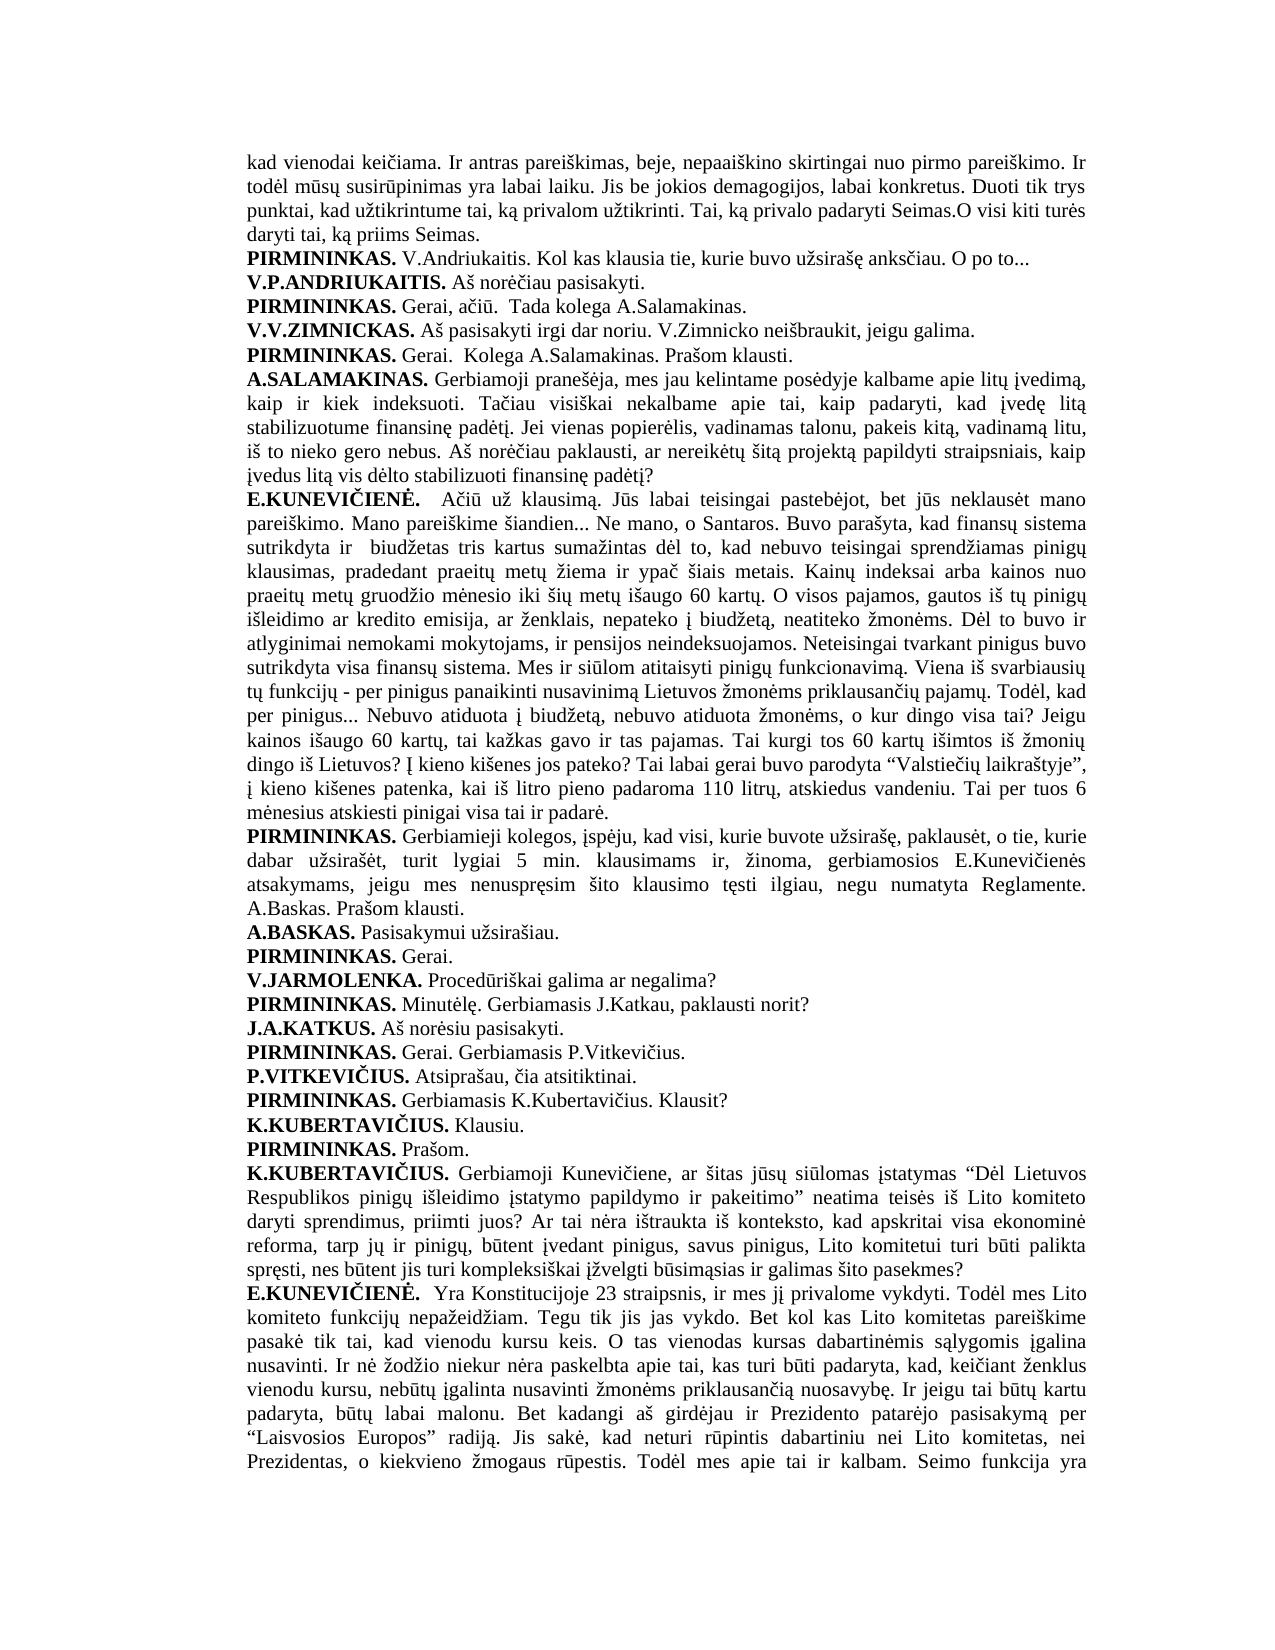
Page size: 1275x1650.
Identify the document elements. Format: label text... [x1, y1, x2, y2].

text PIRMININKAS. V.Andriukaitis. Kol kas klausia tie, kurie buvo užsirašę anksčiau. O po to... [247, 246, 1087, 270]
text V.JARMOLENKA. Procedūriškai galima ar negalima? [247, 968, 1087, 992]
text J.A.KATKUS. Aš norėsiu pasisakyti. [247, 1016, 1087, 1040]
text PIRMININKAS. Gerai, ačiū. Tada kolega A.Salamakinas. [247, 294, 1087, 318]
text PIRMININKAS. Gerbiamieji kolegos, įspėju, kad visi, kurie buvote užsirašę, paklausėt, o tie, kurie dabar užsirašėt, turit lygiai 5 min. klausimams ir, žinoma, gerbiamosios E.Kunevičienės atsakymams, jeigu mes nenuspręsim šito klausimo tęsti ilgiau, negu numatyta Reglamente. A.Baskas. Prašom klausti. [247, 824, 1087, 920]
text V.P.ANDRIUKAITIS. Aš norėčiau pasisakyti. [247, 270, 1087, 294]
text E.KUNEVIČIENĖ. Yra Konstitucijoje 23 straipsnis, ir mes jį privalome vykdyti. Todėl mes Lito komiteto funkcijų nepažeidžiam. Tegu tik jis jas vykdo. Bet kol kas Lito komitetas pareiškime pasakė tik tai, kad vienodu kursu keis. O tas vienodas kursas dabartinėmis sąlygomis įgalina nusavinti. Ir nė žodžio niekur nėra paskelbta apie tai, kas turi būti padaryta, kad, keičiant ženklus vienodu kursu, nebūtų įgalinta nusavinti žmonėms priklausančią nuosavybę. Ir jeigu tai būtų kartu padaryta, būtų labai malonu. Bet kadangi aš girdėjau ir Prezidento patarėjo pasisakymą per “Laisvosios Europos” radiją. Jis sakė, kad neturi rūpintis dabartiniu nei Lito komitetas, nei Prezidentas, o kiekvieno žmogaus rūpestis. Todėl mes apie tai ir kalbam. Seimo funkcija yra [247, 1281, 1087, 1473]
text kad vienodai keičiama. Ir antras pareiškimas, beje, nepaaiškino skirtingai nuo pirmo pareiškimo. Ir todėl mūsų susirūpinimas yra labai laiku. Jis be jokios demagogijos, labai konkretus. Duoti tik trys punktai, kad užtikrintume tai, ką privalom užtikrinti. Tai, ką privalo padaryti Seimas.O visi kiti turės daryti tai, ką priims Seimas. [247, 150, 1087, 246]
text A.BASKAS. Pasisakymui užsirašiau. [247, 920, 1087, 944]
text PIRMININKAS. Gerai. Gerbiamasis P.Vitkevičius. [247, 1040, 1087, 1064]
text P.VITKEVIČIUS. Atsiprašau, čia atsitiktinai. [247, 1064, 1087, 1088]
text PIRMININKAS. Prašom. [247, 1137, 1087, 1161]
text PIRMININKAS. Minutėlę. Gerbiamasis J.Katkau, paklausti norit? [247, 992, 1087, 1016]
text A.SALAMAKINAS. Gerbiamoji pranešėja, mes jau kelintame posėdyje kalbame apie litų įvedimą, kaip ir kiek indeksuoti. Tačiau visiškai nekalbame apie tai, kaip padaryti, kad įvedę litą stabilizuotume finansinę padėtį. Jei vienas popierėlis, vadinamas talonu, pakeis kitą, vadinamą litu, iš to nieko gero nebus. Aš norėčiau paklausti, ar nereikėtų šitą projektą papildyti straipsniais, kaip įvedus litą vis dėlto stabilizuoti finansinę padėtį? [247, 367, 1087, 487]
text V.V.ZIMNICKAS. Aš pasisakyti irgi dar noriu. V.Zimnicko neišbraukit, jeigu galima. [247, 318, 1087, 342]
text K.KUBERTAVIČIUS. Klausiu. [247, 1112, 1087, 1137]
text PIRMININKAS. Gerai. [247, 944, 1087, 968]
text PIRMININKAS. Gerbiamasis K.Kubertavičius. Klausit? [247, 1088, 1087, 1112]
text K.KUBERTAVIČIUS. Gerbiamoji Kunevičiene, ar šitas jūsų siūlomas įstatymas “Dėl Lietuvos Respublikos pinigų išleidimo įstatymo papildymo ir pakeitimo” neatima teisės iš Lito komiteto daryti sprendimus, priimti juos? Ar tai nėra ištraukta iš konteksto, kad apskritai visa ekonominė reforma, tarp jų ir pinigų, būtent įvedant pinigus, savus pinigus, Lito komitetui turi būti palikta spręsti, nes būtent jis turi kompleksiškai įžvelgti būsimąsias ir galimas šito pasekmes? [247, 1161, 1087, 1281]
text E.KUNEVIČIENĖ. Ačiū už klausimą. Jūs labai teisingai pastebėjot, bet jūs neklausėt mano pareiškimo. Mano pareiškime šiandien... Ne mano, o Santaros. Buvo parašyta, kad finansų sistema sutrikdyta ir biudžetas tris kartus sumažintas dėl to, kad nebuvo teisingai sprendžiamas pinigų klausimas, pradedant praeitų metų žiema ir ypač šiais metais. Kainų indeksai arba kainos nuo praeitų metų gruodžio mėnesio iki šių metų išaugo 60 kartų. O visos pajamos, gautos iš tų pinigų išleidimo ar kredito emisija, ar ženklais, nepateko į biudžetą, neatiteko žmonėms. Dėl to buvo ir atlyginimai nemokami mokytojams, ir pensijos neindeksuojamos. Neteisingai tvarkant pinigus buvo sutrikdyta visa finansų sistema. Mes ir siūlom atitaisyti pinigų funkcionavimą. Viena iš svarbiausių tų funkcijų - per pinigus panaikinti nusavinimą Lietuvos žmonėms priklausančių pajamų. Todėl, kad per pinigus... Nebuvo atiduota į biudžetą, nebuvo atiduota žmonėms, o kur dingo visa tai? Jeigu kainos išaugo 60 kartų, tai kažkas gavo ir tas pajamas. Tai kurgi tos 60 kartų išimtos iš žmonių dingo iš Lietuvos? Į kieno kišenes jos pateko? Tai labai gerai buvo parodyta “Valstiečių laikraštyje”, į kieno kišenes patenka, kai iš litro pieno padaroma 110 litrų, atskiedus vandeniu. Tai per tuos 6 mėnesius atskiesti pinigai visa tai ir padarė. [247, 487, 1087, 824]
text PIRMININKAS. Gerai. Kolega A.Salamakinas. Prašom klausti. [247, 342, 1087, 367]
